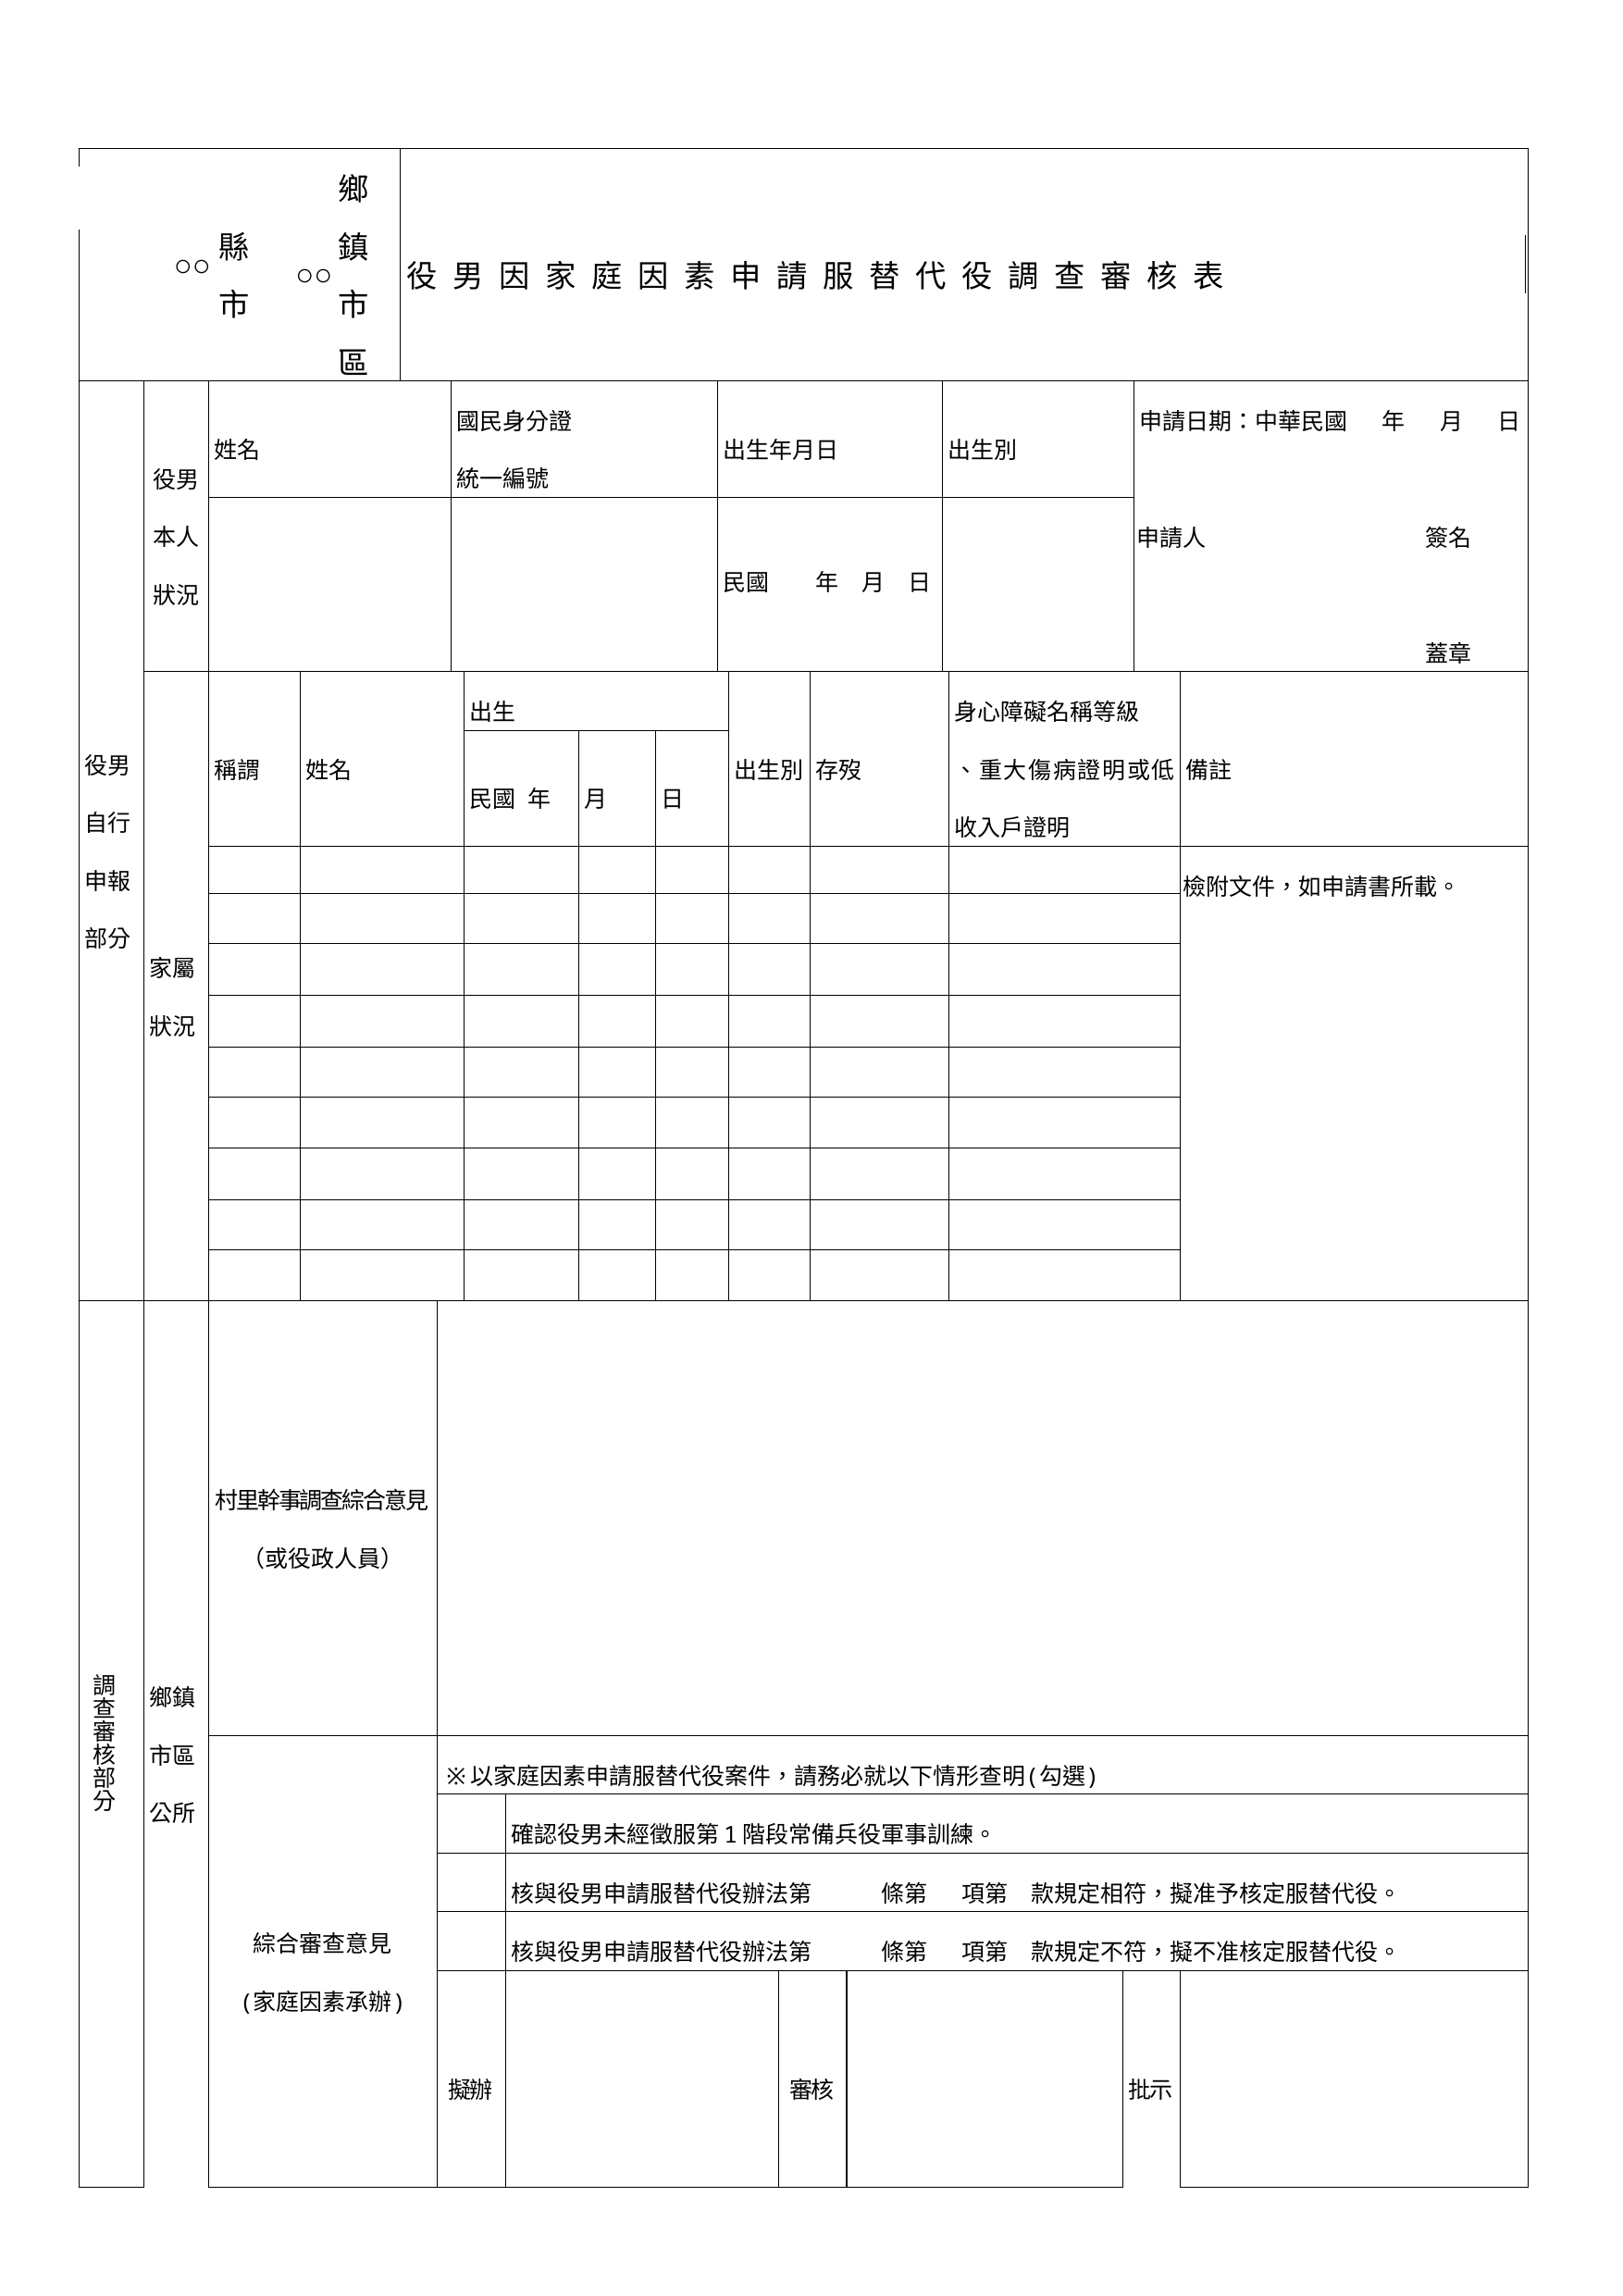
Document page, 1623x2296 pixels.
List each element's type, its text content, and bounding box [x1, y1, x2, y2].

table_header ○○ [33, 149, 216, 380]
table_cell 擬辦 [438, 1971, 505, 2187]
table_header ○○ [261, 149, 335, 380]
table_cell [811, 1200, 948, 1248]
table_header 役 男 因 家 庭 因 素 申 請 服 替 代 役 調 查 審 核 表 [403, 149, 1528, 380]
table_cell 出生年月日 [718, 381, 942, 497]
table_cell [465, 1148, 578, 1199]
table_cell [811, 1098, 948, 1148]
table_cell [579, 1048, 655, 1097]
table_cell [729, 1048, 810, 1097]
table_cell [579, 944, 655, 994]
table_cell 鄉鎮市區公所 [144, 1301, 208, 2187]
table_cell 綜合審查意見 (家庭因素承辦) [209, 1736, 437, 2187]
table_cell [729, 847, 810, 892]
table_cell 出生別 [729, 672, 810, 846]
table_cell [465, 894, 578, 943]
table_cell [729, 1148, 810, 1199]
table_cell [579, 1250, 655, 1300]
table_cell 稱謂 [209, 672, 300, 846]
table_cell [438, 1301, 1204, 1735]
table_cell 調查審核部分 [80, 1301, 143, 2187]
table_cell [729, 1200, 810, 1248]
table_cell ※以家庭因素申請服替代役案件，請務必就以下情形查明(勾選) [438, 1736, 1528, 1793]
table_cell [209, 996, 300, 1047]
table_cell [949, 944, 1180, 994]
table_cell [209, 944, 300, 994]
table_cell [209, 1250, 300, 1300]
table_cell [209, 498, 451, 671]
table_cell [579, 1098, 655, 1148]
table_cell [301, 1200, 464, 1248]
table_cell [729, 944, 810, 994]
table_cell [506, 1971, 778, 2187]
table_cell [1204, 1345, 1528, 1735]
table_cell 日 [656, 731, 728, 846]
table_cell [209, 1148, 300, 1199]
table_cell [811, 1148, 948, 1199]
table_cell [656, 1098, 728, 1148]
table_cell [465, 1200, 578, 1248]
table_cell [656, 894, 728, 943]
table_cell [1181, 1971, 1528, 2187]
table_cell [848, 1971, 1122, 2187]
table_header 鄉鎮 市區 [335, 149, 400, 380]
table_cell [579, 894, 655, 943]
table_cell [579, 1148, 655, 1199]
table_cell [209, 847, 300, 892]
table_cell [1204, 1301, 1528, 1345]
table_cell [301, 894, 464, 943]
table_cell [811, 1250, 948, 1300]
table_cell [729, 996, 810, 1047]
table_cell [438, 1912, 505, 1970]
table_cell [579, 1200, 655, 1248]
table_cell [811, 996, 948, 1047]
table_cell [949, 1250, 1180, 1300]
table_cell 姓名 [209, 381, 451, 497]
table_cell [452, 498, 717, 671]
table_cell [656, 847, 728, 892]
table_cell [465, 1098, 578, 1148]
table_cell [811, 894, 948, 943]
table_cell [465, 1250, 578, 1300]
table_cell 出生別 [943, 381, 1134, 497]
table_cell [656, 1048, 728, 1097]
table_cell [301, 1250, 464, 1300]
table_cell [656, 1148, 728, 1199]
table_cell [949, 1200, 1180, 1248]
table_cell 檢附文件，如申請書所載。 [1181, 847, 1528, 1300]
table_cell [579, 996, 655, 1047]
table_cell [465, 944, 578, 994]
table_cell [579, 847, 655, 892]
table_cell 家屬狀況 [144, 672, 208, 1300]
table_cell 民國 年 月 日 [718, 498, 942, 671]
table_cell [949, 1098, 1180, 1148]
table_cell 身心障礙名稱等級 、重大傷病證明或低收入戶證明 [949, 672, 1180, 846]
table_cell [301, 1098, 464, 1148]
table_cell 出生 [465, 672, 728, 730]
table_cell [656, 944, 728, 994]
table_cell 申請人 簽名 蓋章 [1134, 497, 1528, 671]
table_cell 役男自行申報部分 [80, 381, 143, 1300]
table_header 縣 市 [216, 149, 261, 380]
table_cell 批示 [1123, 1971, 1180, 2187]
table_cell 月 [579, 731, 655, 846]
table_cell [209, 1200, 300, 1248]
table_cell [949, 1148, 1180, 1199]
table_cell [209, 1048, 300, 1097]
table_cell 核與役男申請服替代役辦法第 條第 項第 款規定相符，擬准予核定服替代役。 [506, 1854, 1528, 1911]
table_cell 國民身分證 統一編號 [452, 381, 717, 497]
table_cell [465, 1048, 578, 1097]
table_cell [949, 894, 1180, 943]
table_cell 核與役男申請服替代役辦法第 條第 項第 款規定不符，擬不准核定服替代役。 [506, 1912, 1528, 1970]
table_cell 役男本人狀況 [144, 381, 208, 671]
table_cell [438, 1854, 505, 1911]
table_cell [301, 996, 464, 1047]
table_cell 村里幹事調查綜合意見 （或役政人員） [209, 1301, 437, 1735]
table_cell 姓名 [301, 672, 464, 846]
table_cell 備註 [1181, 672, 1528, 846]
table_cell [811, 1048, 948, 1097]
table_cell [729, 894, 810, 943]
table_cell [949, 996, 1180, 1047]
table_cell 存歿 [811, 672, 948, 846]
table_cell [301, 1048, 464, 1097]
table_cell [438, 1794, 505, 1853]
table_cell [811, 944, 948, 994]
table_cell [301, 1148, 464, 1199]
table_cell [465, 847, 578, 892]
table_cell [943, 498, 1134, 671]
table_cell [656, 996, 728, 1047]
table_cell 民國 年 [465, 731, 578, 846]
table_cell [729, 1250, 810, 1300]
table_cell [811, 847, 948, 892]
table_cell [301, 847, 464, 892]
table_cell [656, 1250, 728, 1300]
table_cell [209, 894, 300, 943]
table_cell [465, 996, 578, 1047]
table_cell 審核 [779, 1971, 846, 2187]
table_cell [729, 1098, 810, 1148]
table_cell [656, 1200, 728, 1248]
table_cell [209, 1098, 300, 1148]
table_cell 確認役男未經徵服第1階段常備兵役軍事訓練。 [506, 1794, 1528, 1853]
table_cell 申請日期：中華民國 年 月 日 [1134, 381, 1528, 497]
table_cell [949, 847, 1180, 892]
table_cell [301, 944, 464, 994]
table_cell [949, 1048, 1180, 1097]
